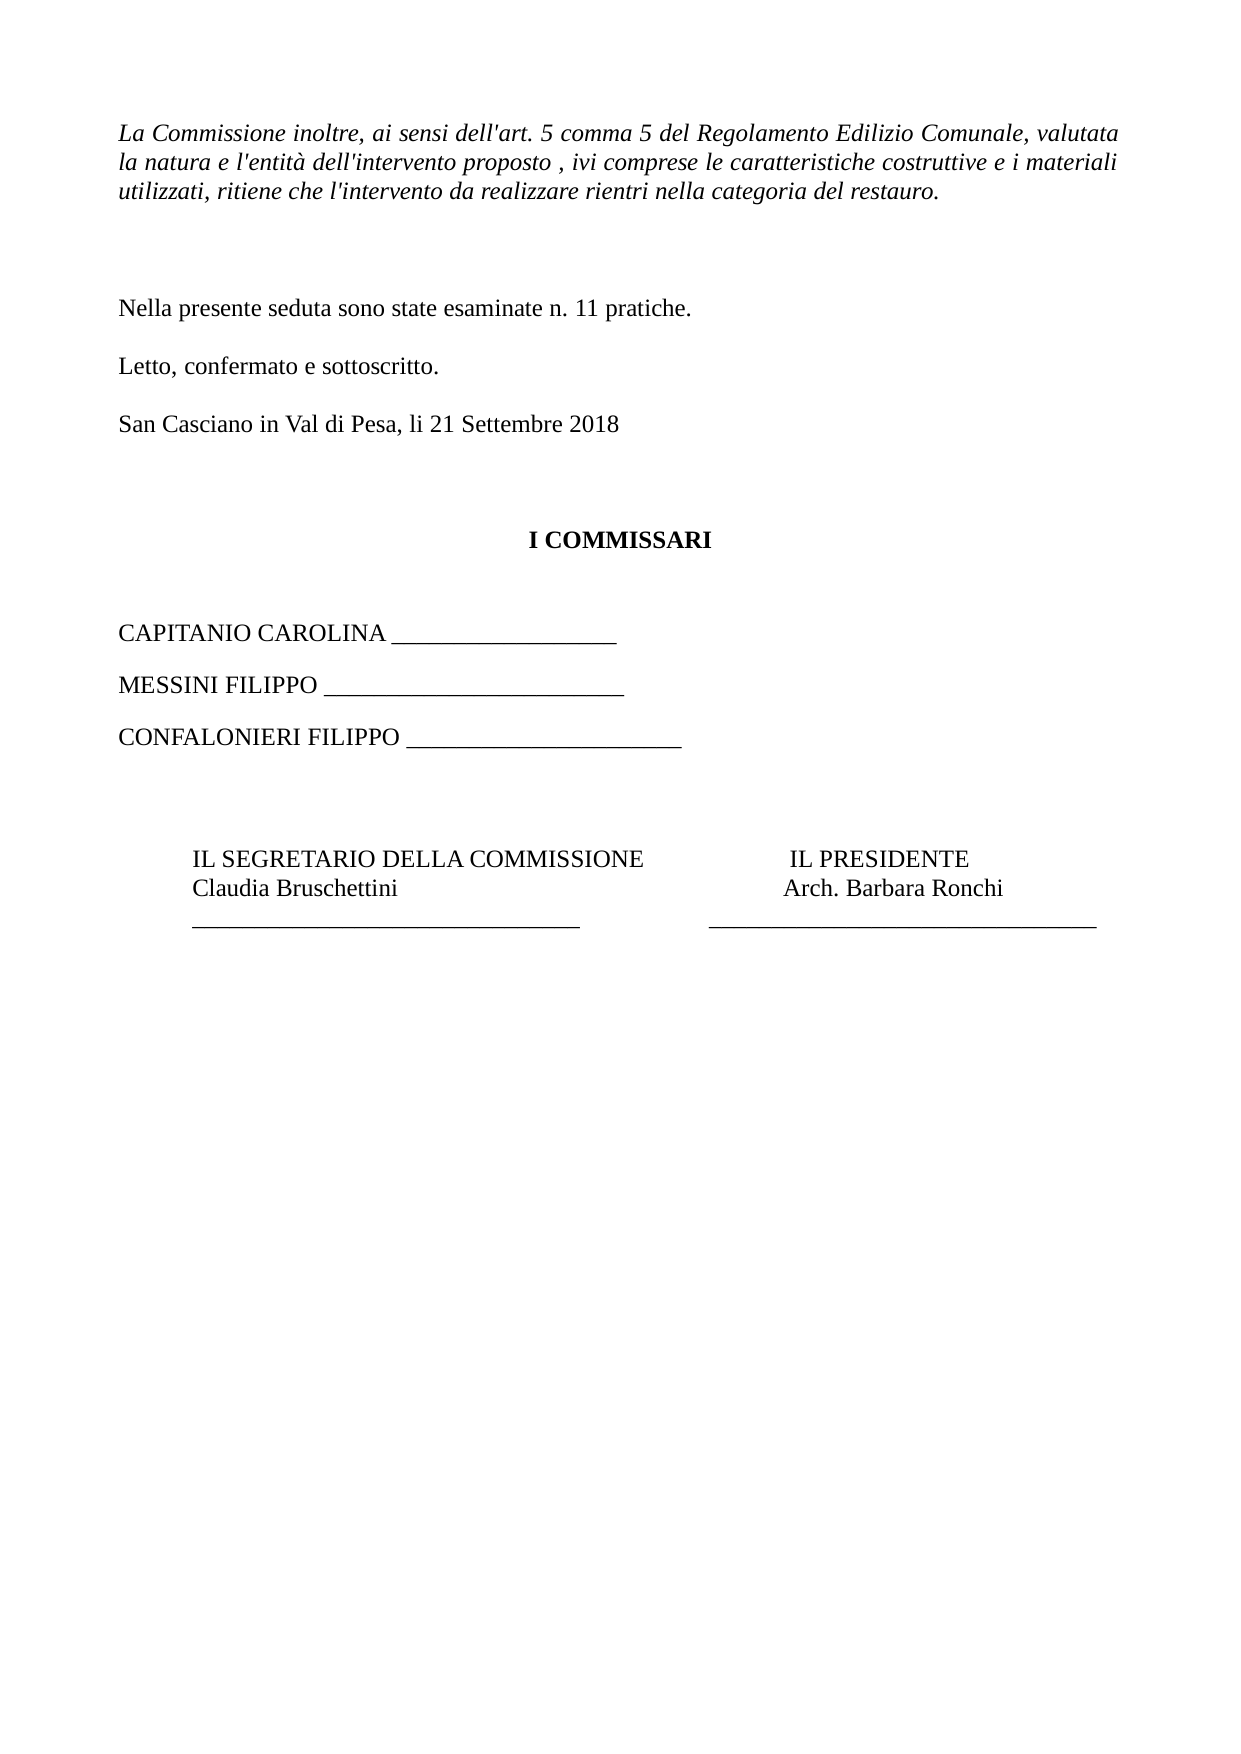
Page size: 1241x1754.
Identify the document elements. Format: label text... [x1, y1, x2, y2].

text CAPITANIO CAROLINA __________________ [118, 618, 1093, 647]
text San Casciano in Val di Pesa, li 21 Settembre 2018 [118, 409, 1122, 438]
text La Commissione inoltre, ai sensi dell'art. 5 comma 5 del Regolamento Edilizio Comunale, valutata la natura e l'entità dell'intervento proposto , ivi comprese le caratteristiche costruttive e i materiali utilizzati, ritiene che l'intervento da realizzare rientri nella categoria del restauro. [118, 118, 1122, 205]
text Nella presente seduta sono state esaminate n. 11 pratiche. [118, 292, 1122, 322]
text CONFALONIERI FILIPPO ______________________ [118, 721, 1093, 750]
text IL SEGRETARIO DELLA COMMISSIONE IL PRESIDENTE [118, 844, 1122, 873]
text Letto, confermato e sottoscritto. [118, 351, 1122, 380]
text I COMMISSARI [118, 525, 1122, 554]
text Claudia Bruschettini Arch. Barbara Ronchi [118, 873, 1122, 902]
text MESSINI FILIPPO ________________________ [118, 669, 1093, 698]
text _______________________________ _______________________________ [118, 902, 1122, 931]
